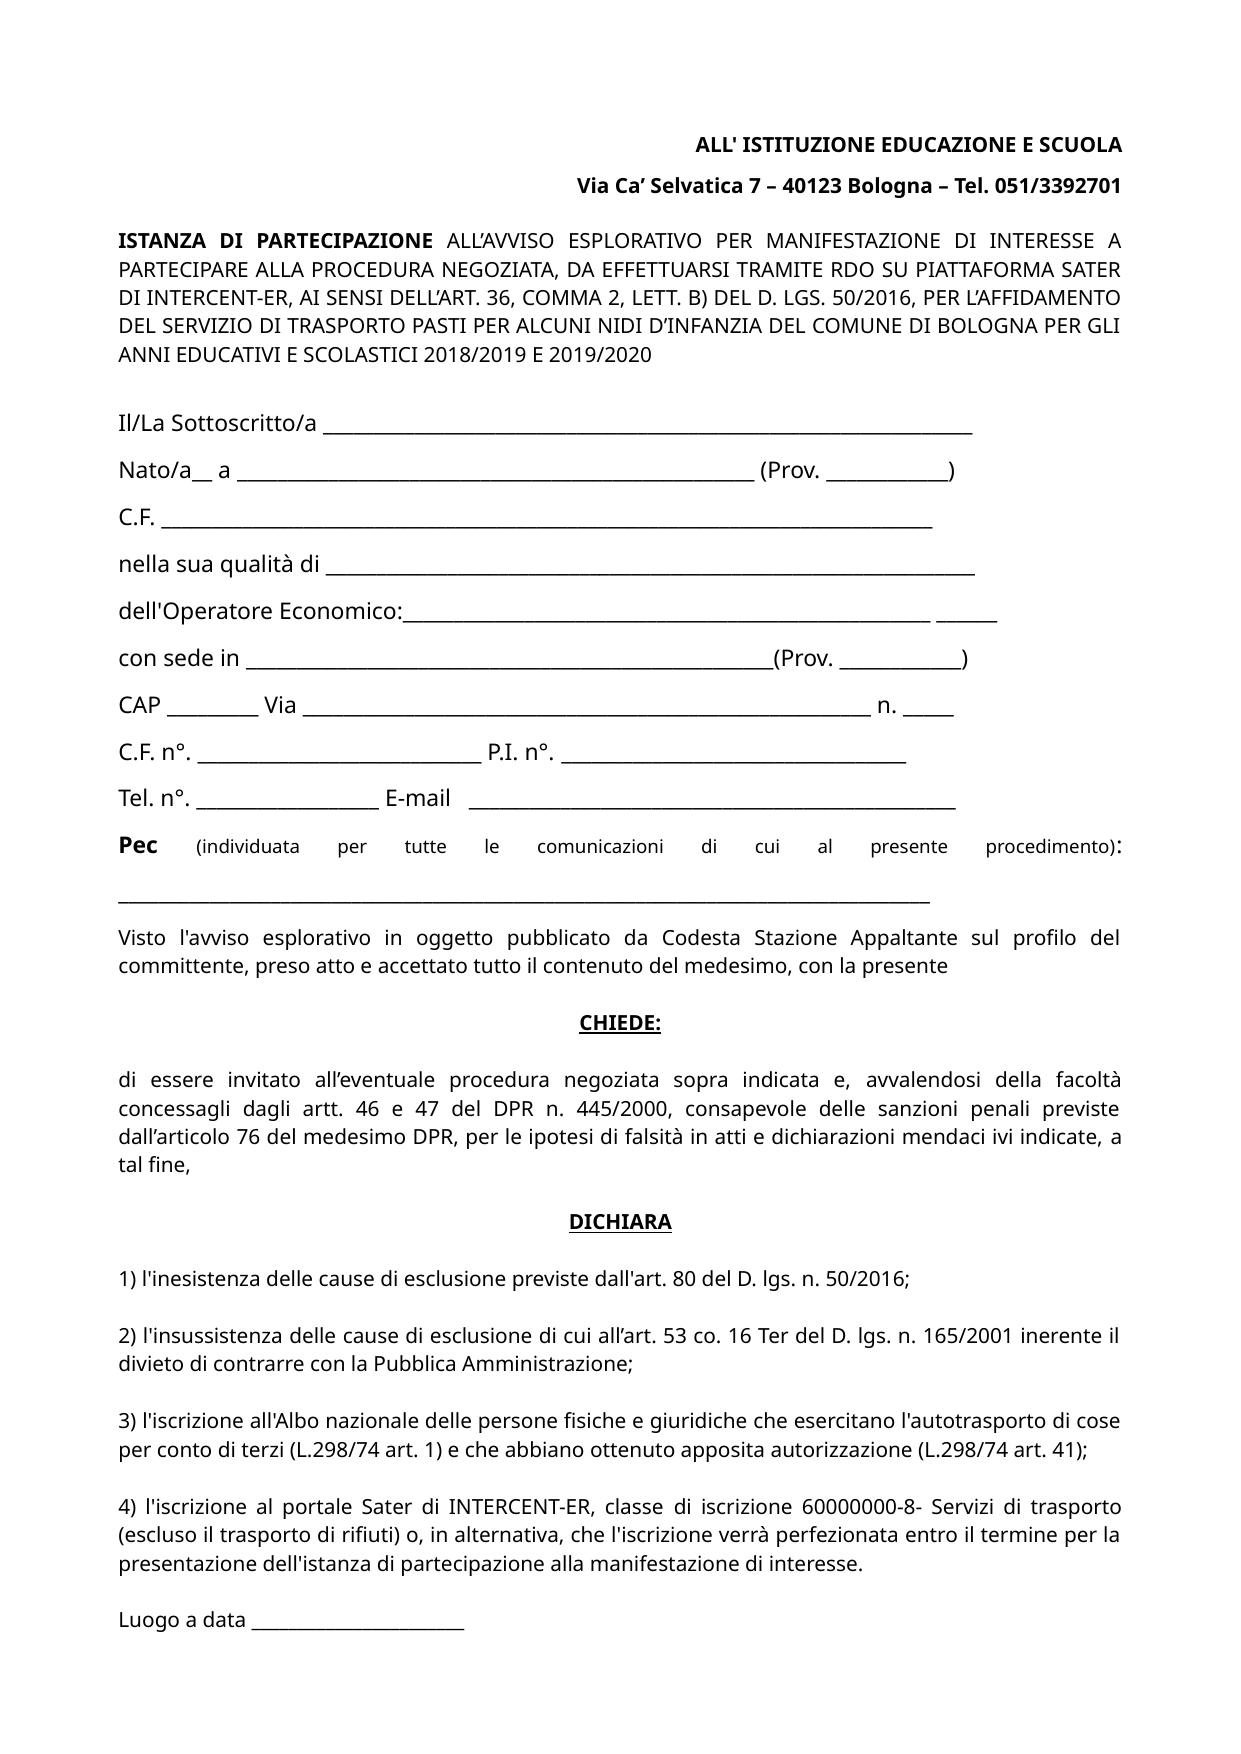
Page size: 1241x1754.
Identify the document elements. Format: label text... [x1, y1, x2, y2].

text Luogo a data _______________________ [118, 1606, 1122, 1634]
list 4) l'iscrizione al portale Sater di INTERCENT-ER, classe di iscrizione 60000000-8- Servizi di trasporto (escluso il trasporto di rifiuti) o, in alternativa, che l'iscrizione verrà perfezionata entro il termine per la presentazione dell'istanza di partecipazione alla manifestazione di interesse. [118, 1492, 1122, 1577]
list 3) l'iscrizione all'Albo nazionale delle persone fisiche e giuridiche che esercitano l'autotrasporto di cose per conto di terzi (L.298/74 art. 1) e che abbiano ottenuto apposita autorizzazione (L.298/74 art. 41); [118, 1406, 1122, 1463]
text di essere invitato all’eventuale procedura negoziata sopra indicata e, avvalendosi della facoltà concessagli dagli artt. 46 e 47 del DPR n. 445/2000, consapevole delle sanzioni penali previste dall’articolo 76 del medesimo DPR, per le ipotesi di falsità in atti e dichiarazioni mendaci ivi indicate, a tal fine, [118, 1065, 1122, 1179]
text DICHIARA [118, 1207, 1122, 1236]
text ISTANZA DI PARTECIPAZIONE ALL’AVVISO ESPLORATIVO PER MANIFESTAZIONE DI INTERESSE A PARTECIPARE ALLA PROCEDURA NEGOZIATA, DA EFFETTUARSI TRAMITE RDO SU PIATTAFORMA SATER DI INTERCENT-ER, AI SENSI DELL’ART. 36, COMMA 2, LETT. B) DEL D. LGS. 50/2016, PER L’AFFIDAMENTO DEL SERVIZIO DI TRASPORTO PASTI PER ALCUNI NIDI D’INFANZIA DEL COMUNE DI BOLOGNA PER GLI ANNI EDUCATIVI E SCOLASTICI 2018/2019 E 2019/2020 [118, 226, 1122, 368]
text Via Ca’ Selvatica 7 – 40123 Bologna – Tel. 051/3392701 [118, 172, 1122, 200]
text con sede in ____________________________________________________(Prov. ____________) [118, 642, 1122, 673]
text Tel. n°. __________________ E-mail ________________________________________________ [118, 782, 1122, 814]
text Nato/a__ a ___________________________________________________ (Prov. ____________) [118, 454, 1122, 486]
text C.F. ____________________________________________________________________________ [118, 501, 1122, 532]
text nella sua qualità di ________________________________________________________________ [118, 548, 1122, 579]
text CHIEDE: [118, 1008, 1122, 1037]
text Pec (individuata per tutte le comunicazioni di cui al presente procedimento): ________________________________________________________________________________ [118, 829, 1122, 907]
text dell'Operatore Economico:____________________________________________________ ______ [118, 595, 1122, 626]
list 2) l'insussistenza delle cause di esclusione di cui all’art. 53 co. 16 Ter del D. lgs. n. 165/2001 inerente il divieto di contrarre con la Pubblica Amministrazione; [118, 1321, 1122, 1378]
text ALL' ISTITUZIONE EDUCAZIONE E SCUOLA [118, 131, 1122, 159]
text Il/La Sottoscritto/a ________________________________________________________________ [118, 407, 1122, 439]
text Visto l'avviso esplorativo in oggetto pubblicato da Codesta Stazione Appaltante sul profilo del committente, preso atto e accettato tutto il contenuto del medesimo, con la presente [118, 923, 1122, 980]
text C.F. n°. ____________________________ P.I. n°. __________________________________ [118, 736, 1122, 767]
text 1) l'inesistenza delle cause di esclusione previste dall'art. 80 del D. lgs. n. 50/2016; [118, 1264, 1122, 1293]
text CAP _________ Via ________________________________________________________ n. _____ [118, 689, 1122, 720]
